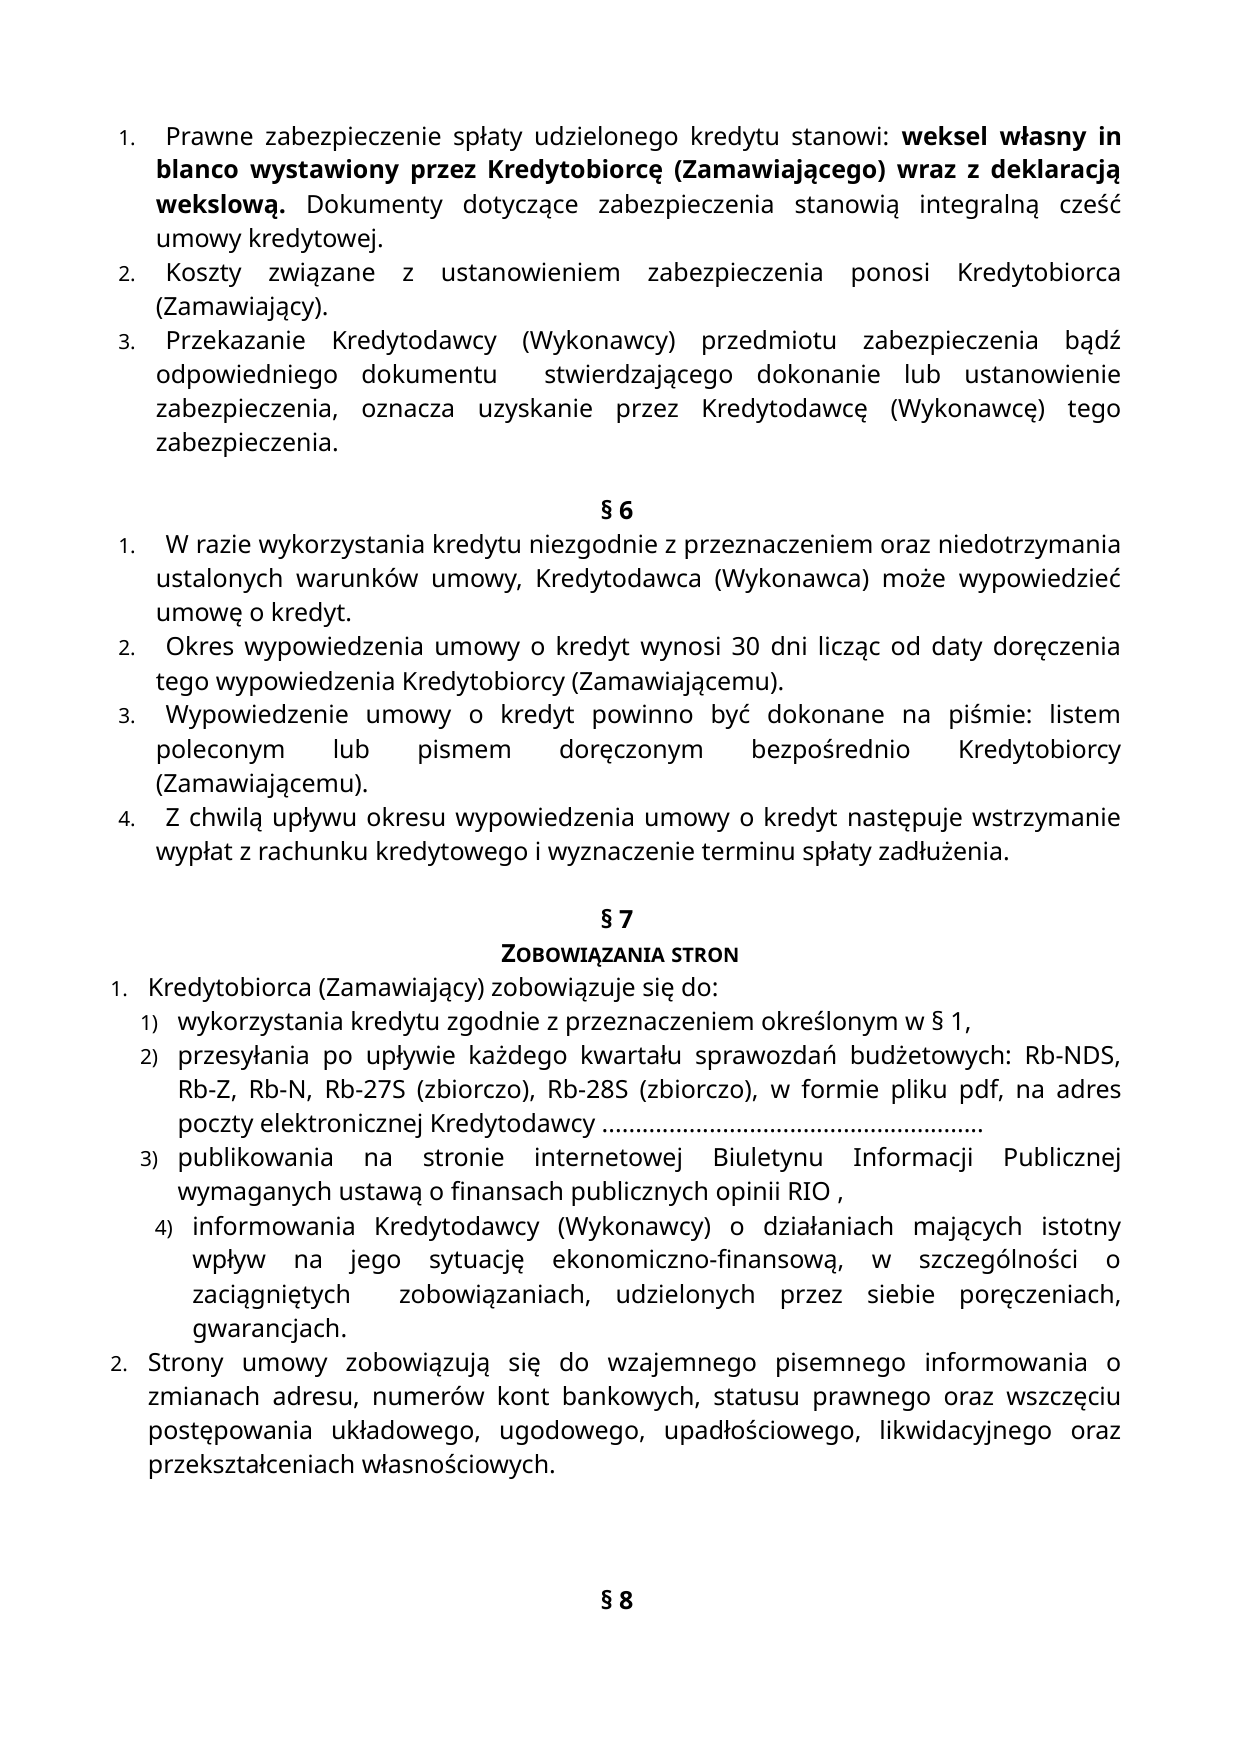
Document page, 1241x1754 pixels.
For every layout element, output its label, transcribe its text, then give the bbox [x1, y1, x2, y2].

list Koszty związane z ustanowieniem zabezpieczenia ponosi Kredytobiorca (Zamawiający). [118, 254, 1122, 322]
list Z chwilą upływu okresu wypowiedzenia umowy o kredyt następuje wstrzymanie wypłat z rachunku kredytowego i wyznaczenie terminu spłaty zadłużenia. [118, 799, 1122, 867]
list publikowania na stronie internetowej Biuletynu Informacji Publicznej wymaganych ustawą o finansach publicznych opinii RIO , [140, 1140, 1122, 1208]
list informowania Kredytodawcy (Wykonawcy) o działaniach mających istotny wpływ na jego sytuację ekonomiczno-finansową, w szczególności o zaciągniętych zobowiązaniach, udzielonych przez siebie poręczeniach, gwarancjach. [154, 1208, 1122, 1344]
text § 7 [118, 902, 1122, 936]
list Strony umowy zobowiązują się do wzajemnego pisemnego informowania o zmianach adresu, numerów kont bankowych, statusu prawnego oraz wszczęciu postępowania układowego, ugodowego, upadłościowego, likwidacyjnego oraz przekształceniach własnościowych. [110, 1344, 1122, 1481]
list przesyłania po upływie każdego kwartału sprawozdań budżetowych: Rb-NDS, Rb-Z, Rb-N, Rb-27S (zbiorczo), Rb-28S (zbiorczo), w formie pliku pdf, na adres poczty elektronicznej Kredytodawcy ......................................................... [140, 1038, 1122, 1140]
text § 6 [118, 493, 1122, 527]
text Zobowiązania stron [118, 936, 1122, 970]
list Przekazanie Kredytodawcy (Wykonawcy) przedmiotu zabezpieczenia bądź odpowiedniego dokumentu stwierdzającego dokonanie lub ustanowienie zabezpieczenia, oznacza uzyskanie przez Kredytodawcę (Wykonawcę) tego zabezpieczenia. [118, 322, 1122, 459]
list Prawne zabezpieczenie spłaty udzielonego kredytu stanowi: weksel własny in blanco wystawiony przez Kredytobiorcę (Zamawiającego) wraz z deklaracją wekslową. Dokumenty dotyczące zabezpieczenia stanowią integralną cześć umowy kredytowej. [118, 118, 1122, 254]
list Okres wypowiedzenia umowy o kredyt wynosi 30 dni licząc od daty doręczenia tego wypowiedzenia Kredytobiorcy (Zamawiającemu). [118, 629, 1122, 697]
list Kredytobiorca (Zamawiający) zobowiązuje się do: [110, 970, 1122, 1004]
list Wypowiedzenie umowy o kredyt powinno być dokonane na piśmie: listem poleconym lub pismem doręczonym bezpośrednio Kredytobiorcy (Zamawiającemu). [118, 697, 1122, 799]
list wykorzystania kredytu zgodnie z przeznaczeniem określonym w § 1, [140, 1004, 1122, 1038]
text § 8 [118, 1583, 1122, 1617]
list W razie wykorzystania kredytu niezgodnie z przeznaczeniem oraz niedotrzymania ustalonych warunków umowy, Kredytodawca (Wykonawca) może wypowiedzieć umowę o kredyt. [118, 527, 1122, 629]
